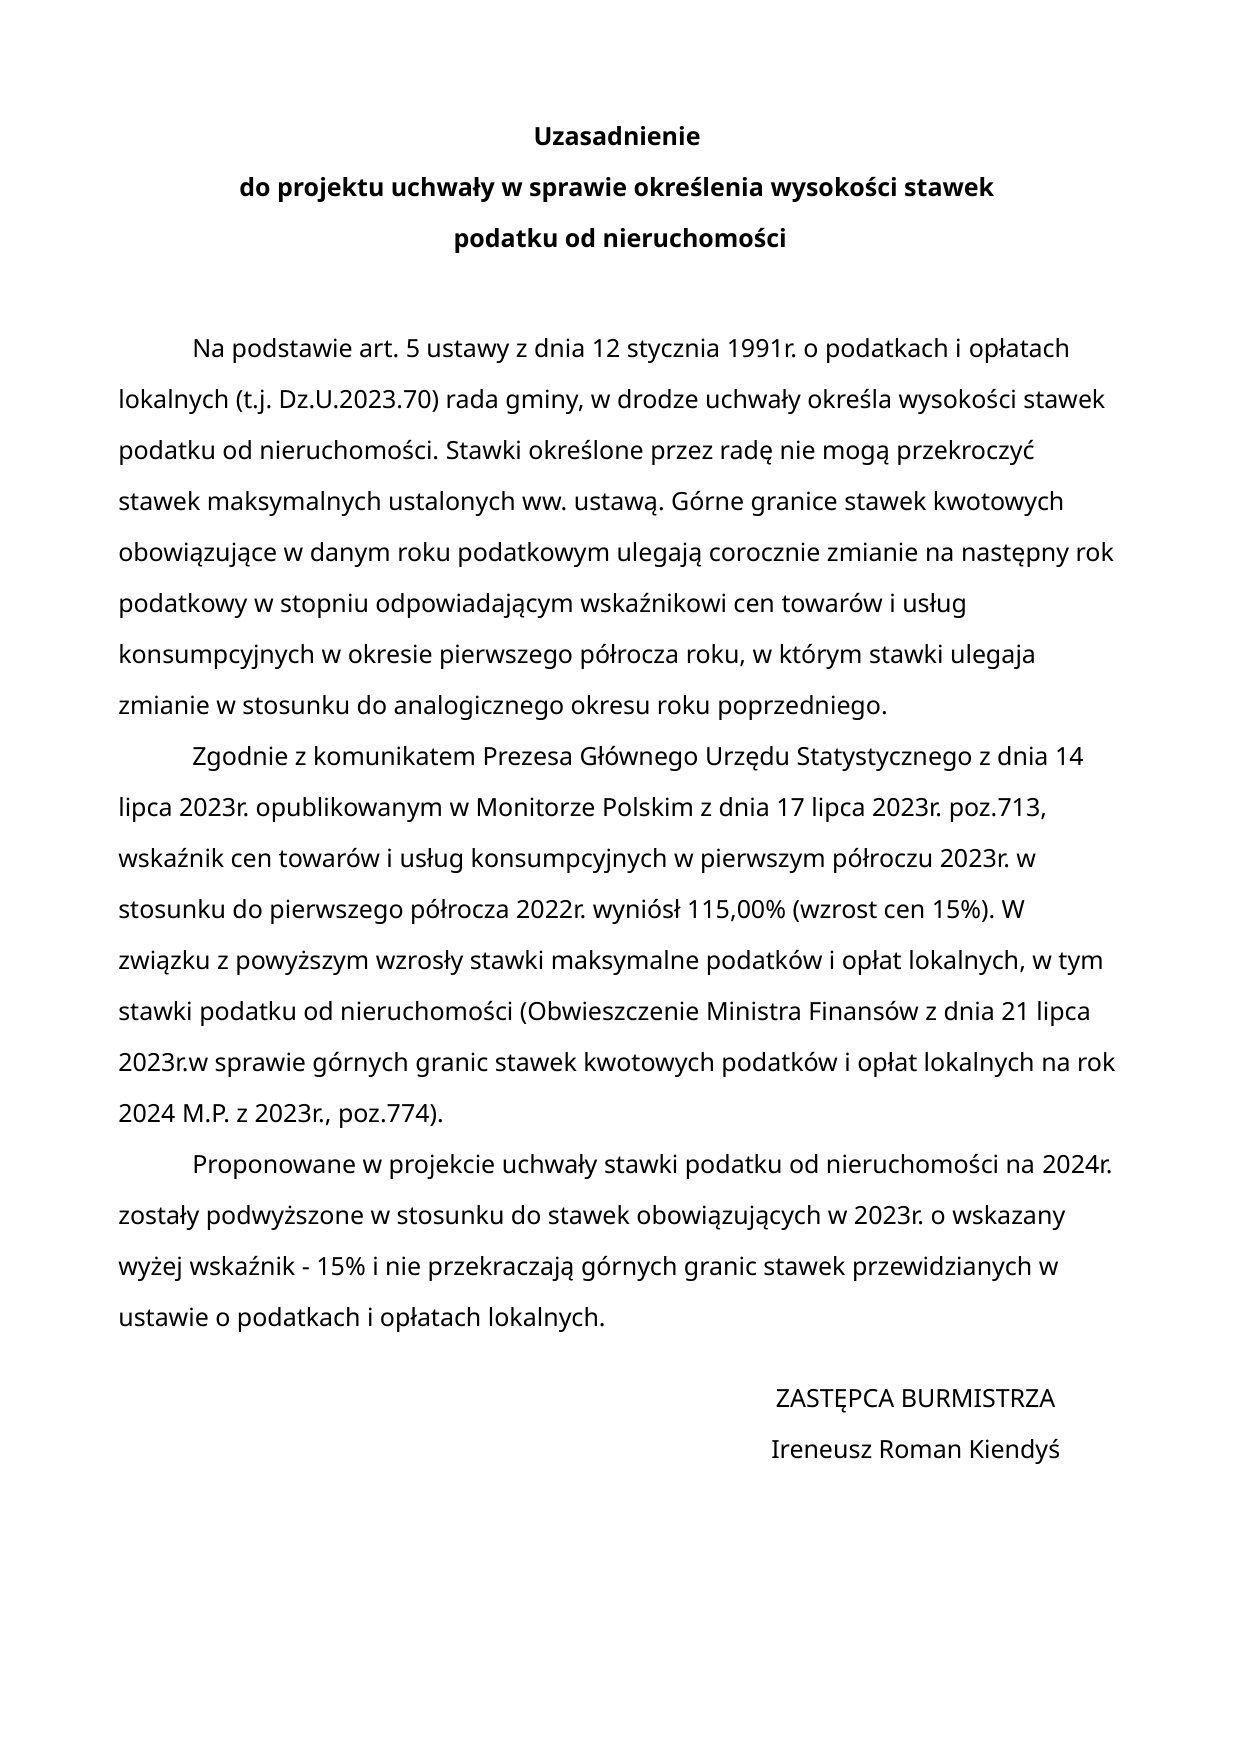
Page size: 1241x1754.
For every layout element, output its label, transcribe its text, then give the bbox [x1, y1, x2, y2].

text Zgodnie z komunikatem Prezesa Głównego Urzędu Statystycznego z dnia 14 lipca 2023r. opublikowanym w Monitorze Polskim z dnia 17 lipca 2023r. poz.713, wskaźnik cen towarów i usług konsumpcyjnych w pierwszym półroczu 2023r. w stosunku do pierwszego półrocza 2022r. wyniósł 115,00% (wzrost cen 15%). W związku z powyższym wzrosły stawki maksymalne podatków i opłat lokalnych, w tym stawki podatku od nieruchomości (Obwieszczenie Ministra Finansów z dnia 21 lipca 2023r.w sprawie górnych granic stawek kwotowych podatków i opłat lokalnych na rok 2024 M.P. z 2023r., poz.774). [118, 739, 1122, 1130]
text Na podstawie art. 5 ustawy z dnia 12 stycznia 1991r. o podatkach i opłatach lokalnych (t.j. Dz.U.2023.70) rada gminy, w drodze uchwały określa wysokości stawek podatku od nieruchomości. Stawki określone przez radę nie mogą przekroczyć stawek maksymalnych ustalonych ww. ustawą. Górne granice stawek kwotowych obowiązujące w danym roku podatkowym ulegają corocznie zmianie na następny rok podatkowy w stopniu odpowiadającym wskaźnikowi cen towarów i usług konsumpcyjnych w okresie pierwszego półrocza roku, w którym stawki ulegaja zmianie w stosunku do analogicznego okresu roku poprzedniego. [118, 330, 1122, 722]
text Proponowane w projekcie uchwały stawki podatku od nieruchomości na 2024r. zostały podwyższone w stosunku do stawek obowiązujących w 2023r. o wskazany wyżej wskaźnik - 15% i nie przekraczają górnych granic stawek przewidzianych w ustawie o podatkach i opłatach lokalnych. [118, 1147, 1122, 1334]
text do projektu uchwały w sprawie określenia wysokości stawek [118, 169, 1122, 203]
text Uzasadnienie [118, 118, 1122, 152]
text Ireneusz Roman Kiendyś [709, 1432, 1122, 1466]
text ZASTĘPCA BURMISTRZA [709, 1381, 1122, 1415]
text podatku od nieruchomości [118, 220, 1122, 254]
